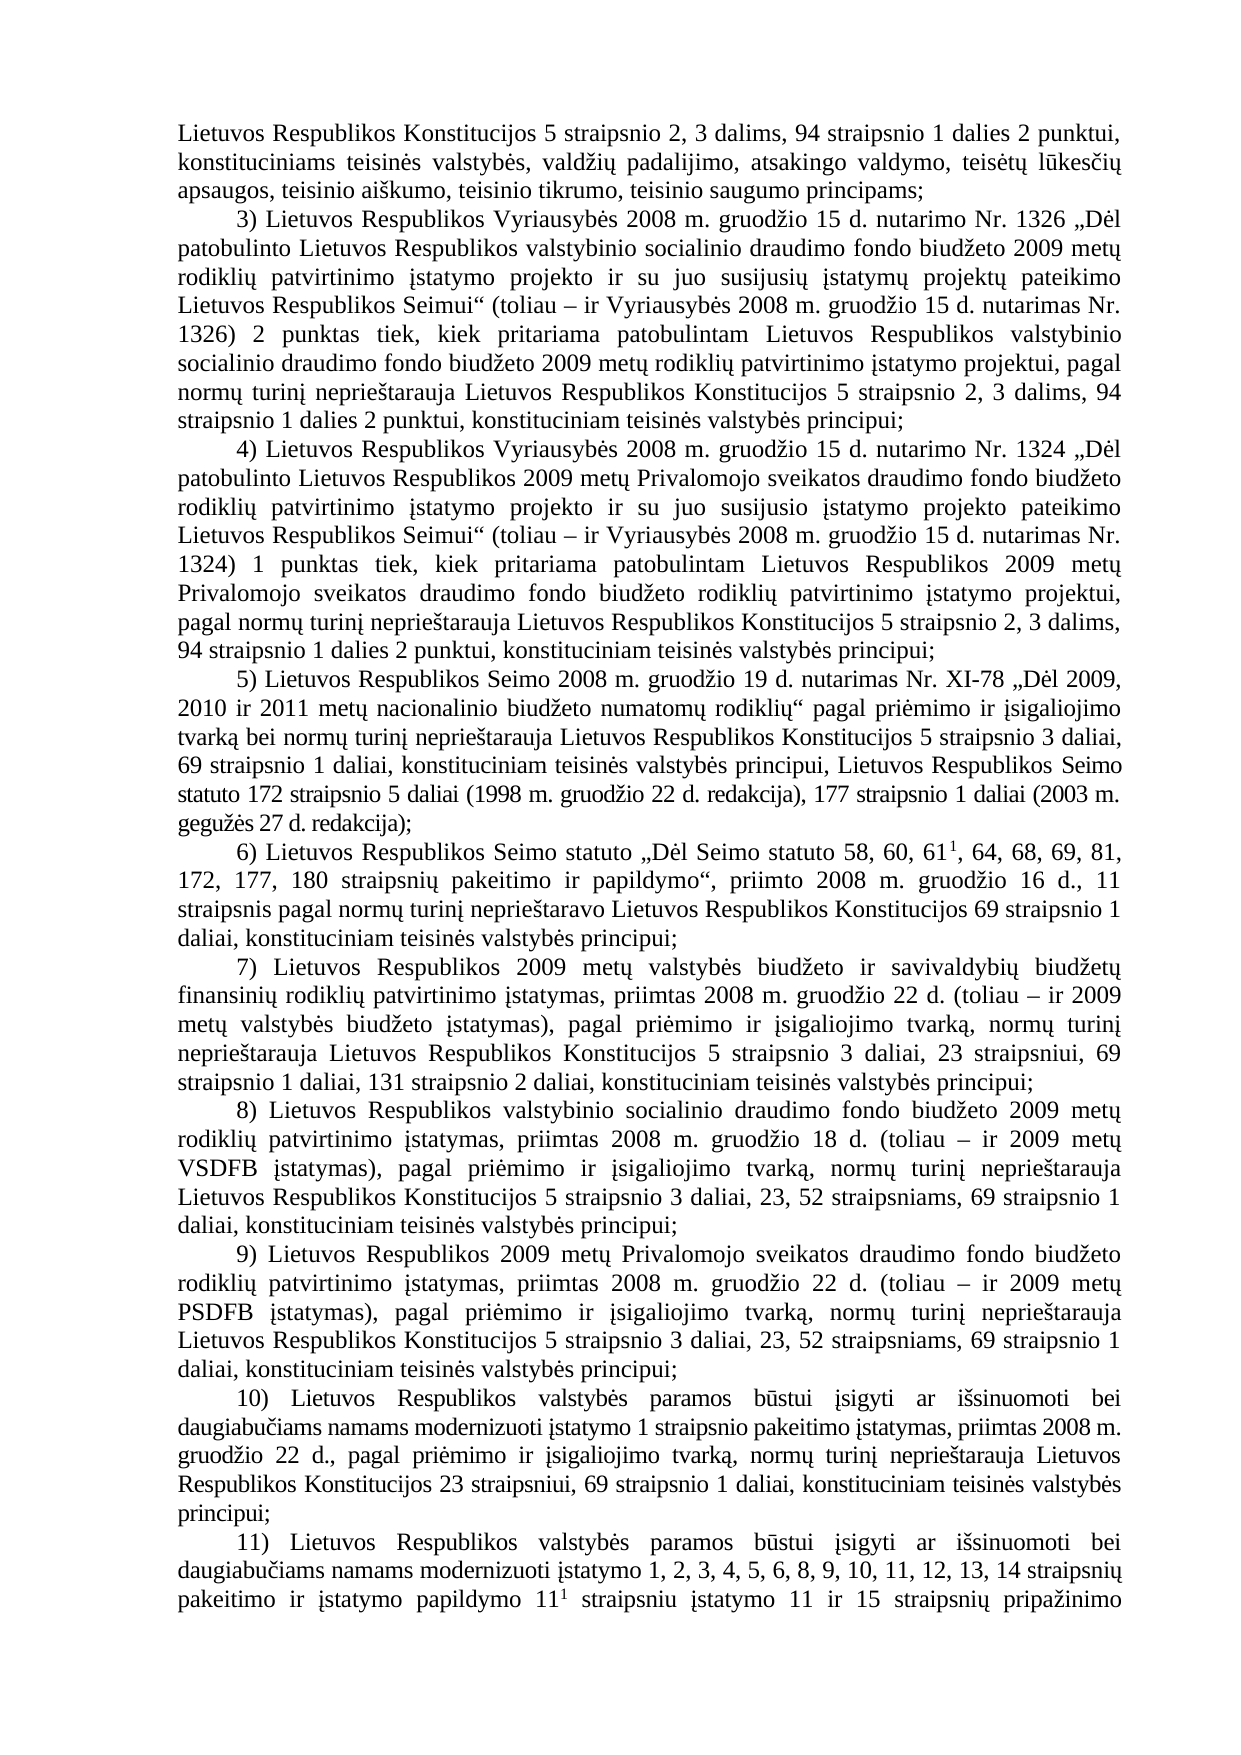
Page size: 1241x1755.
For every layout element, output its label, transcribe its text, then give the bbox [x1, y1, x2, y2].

text 4) Lietuvos Respublikos Vyriausybės 2008 m. gruodžio 15 d. nutarimo Nr. 1324 „Dėl patobulinto Lietuvos Respublikos 2009 metų Privalomojo sveikatos draudimo fondo biudžeto rodiklių patvirtinimo įstatymo projekto ir su juo susijusio įstatymo projekto pateikimo Lietuvos Respublikos Seimui“ (toliau – ir Vyriausybės 2008 m. gruodžio 15 d. nutarimas Nr. 1324) 1 punktas tiek, kiek pritariama patobulintam Lietuvos Respublikos 2009 metų Privalomojo sveikatos draudimo fondo biudžeto rodiklių patvirtinimo įstatymo projektui, pagal normų turinį neprieštarauja Lietuvos Respublikos Konstitucijos 5 straipsnio 2, 3 dalims, 94 straipsnio 1 dalies 2 punktui, konstituciniam teisinės valstybės principui; [177, 434, 1122, 664]
text Lietuvos Respublikos Konstitucijos 5 straipsnio 2, 3 dalims, 94 straipsnio 1 dalies 2 punktui, konstituciniams teisinės valstybės, valdžių padalijimo, atsakingo valdymo, teisėtų lūkesčių apsaugos, teisinio aiškumo, teisinio tikrumo, teisinio saugumo principams; [177, 118, 1122, 204]
text 5) Lietuvos Respublikos Seimo 2008 m. gruodžio 19 d. nutarimas Nr. XI-78 „Dėl 2009, 2010 ir 2011 metų nacionalinio biudžeto numatomų rodiklių“ pagal priėmimo ir įsigaliojimo tvarką bei normų turinį neprieštarauja Lietuvos Respublikos Konstitucijos 5 straipsnio 3 daliai, 69 straipsnio 1 daliai, konstituciniam teisinės valstybės principui, Lietuvos Respublikos Seimo statuto 172 straipsnio 5 daliai (1998 m. gruodžio 22 d. redakcija), 177 straipsnio 1 daliai (2003 m. gegužės 27 d. redakcija); [177, 664, 1122, 837]
text 11) Lietuvos Respublikos valstybės paramos būstui įsigyti ar išsinuomoti bei daugiabučiams namams modernizuoti įstatymo 1, 2, 3, 4, 5, 6, 8, 9, 10, 11, 12, 13, 14 straipsnių pakeitimo ir įstatymo papildymo 111 straipsniu įstatymo 11 ir 15 straipsnių pripažinimo [177, 1527, 1122, 1613]
text 7) Lietuvos Respublikos 2009 metų valstybės biudžeto ir savivaldybių biudžetų finansinių rodiklių patvirtinimo įstatymas, priimtas 2008 m. gruodžio 22 d. (toliau – ir 2009 metų valstybės biudžeto įstatymas), pagal priėmimo ir įsigaliojimo tvarką, normų turinį neprieštarauja Lietuvos Respublikos Konstitucijos 5 straipsnio 3 daliai, 23 straipsniui, 69 straipsnio 1 daliai, 131 straipsnio 2 daliai, konstituciniam teisinės valstybės principui; [177, 952, 1122, 1096]
text 10) Lietuvos Respublikos valstybės paramos būstui įsigyti ar išsinuomoti bei daugiabučiams namams modernizuoti įstatymo 1 straipsnio pakeitimo įstatymas, priimtas 2008 m. gruodžio 22 d., pagal priėmimo ir įsigaliojimo tvarką, normų turinį neprieštarauja Lietuvos Respublikos Konstitucijos 23 straipsniui, 69 straipsnio 1 daliai, konstituciniam teisinės valstybės principui; [177, 1383, 1122, 1527]
text 9) Lietuvos Respublikos 2009 metų Privalomojo sveikatos draudimo fondo biudžeto rodiklių patvirtinimo įstatymas, priimtas 2008 m. gruodžio 22 d. (toliau – ir 2009 metų PSDFB įstatymas), pagal priėmimo ir įsigaliojimo tvarką, normų turinį neprieštarauja Lietuvos Respublikos Konstitucijos 5 straipsnio 3 daliai, 23, 52 straipsniams, 69 straipsnio 1 daliai, konstituciniam teisinės valstybės principui; [177, 1239, 1122, 1383]
text 6) Lietuvos Respublikos Seimo statuto „Dėl Seimo statuto 58, 60, 611, 64, 68, 69, 81, 172, 177, 180 straipsnių pakeitimo ir papildymo“, priimto 2008 m. gruodžio 16 d., 11 straipsnis pagal normų turinį neprieštaravo Lietuvos Respublikos Konstitucijos 69 straipsnio 1 daliai, konstituciniam teisinės valstybės principui; [177, 837, 1122, 952]
text 3) Lietuvos Respublikos Vyriausybės 2008 m. gruodžio 15 d. nutarimo Nr. 1326 „Dėl patobulinto Lietuvos Respublikos valstybinio socialinio draudimo fondo biudžeto 2009 metų rodiklių patvirtinimo įstatymo projekto ir su juo susijusių įstatymų projektų pateikimo Lietuvos Respublikos Seimui“ (toliau – ir Vyriausybės 2008 m. gruodžio 15 d. nutarimas Nr. 1326) 2 punktas tiek, kiek pritariama patobulintam Lietuvos Respublikos valstybinio socialinio draudimo fondo biudžeto 2009 metų rodiklių patvirtinimo įstatymo projektui, pagal normų turinį neprieštarauja Lietuvos Respublikos Konstitucijos 5 straipsnio 2, 3 dalims, 94 straipsnio 1 dalies 2 punktui, konstituciniam teisinės valstybės principui; [177, 204, 1122, 434]
text 8) Lietuvos Respublikos valstybinio socialinio draudimo fondo biudžeto 2009 metų rodiklių patvirtinimo įstatymas, priimtas 2008 m. gruodžio 18 d. (toliau – ir 2009 metų VSDFB įstatymas), pagal priėmimo ir įsigaliojimo tvarką, normų turinį neprieštarauja Lietuvos Respublikos Konstitucijos 5 straipsnio 3 daliai, 23, 52 straipsniams, 69 straipsnio 1 daliai, konstituciniam teisinės valstybės principui; [177, 1096, 1122, 1239]
